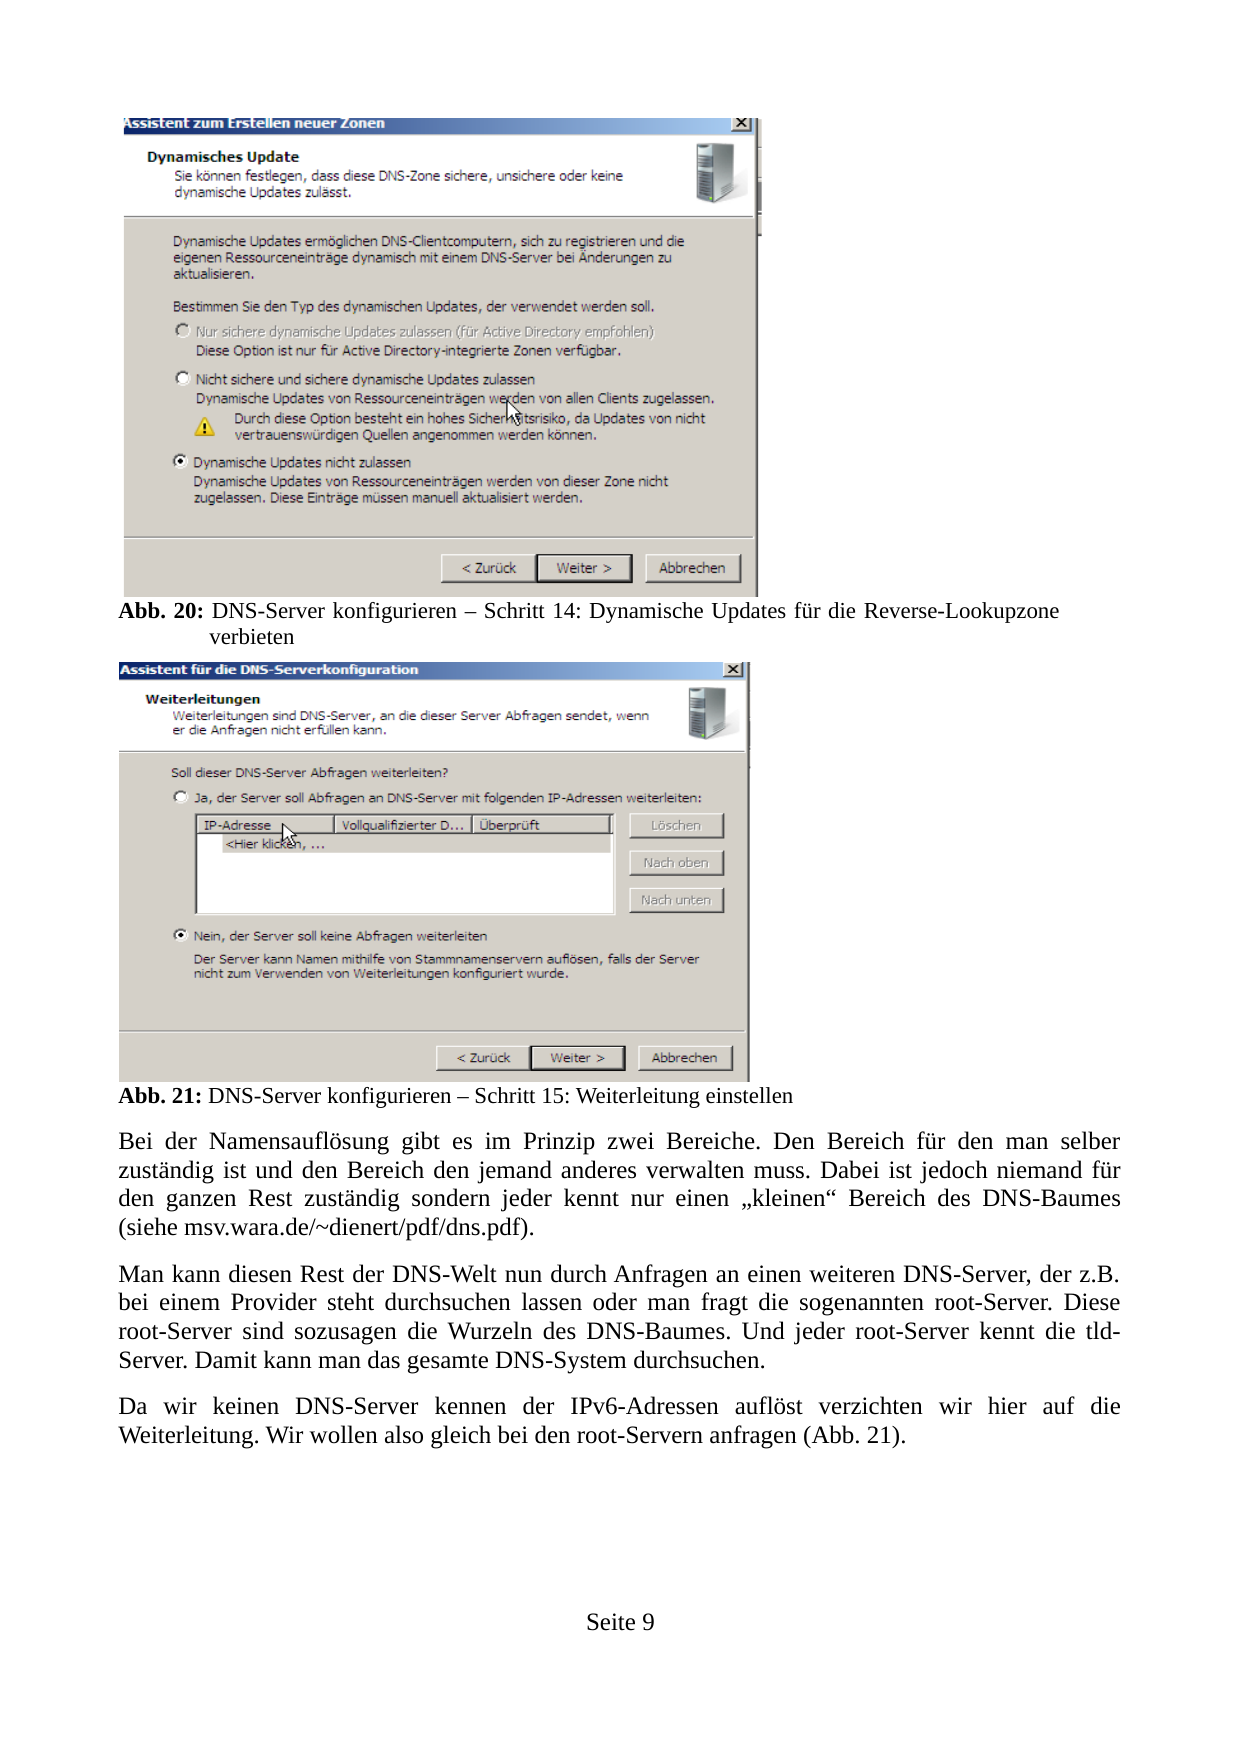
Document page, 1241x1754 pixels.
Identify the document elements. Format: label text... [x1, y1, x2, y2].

text Da wir keinen DNS-Server kennen der IPv6-Adressen auflöst verzichten wir hier auf die Weiterleitung. Wir wollen also gleich bei den root-Servern anfragen (Abb. 21). [118, 1391, 1122, 1449]
text Abb. 20: DNS-Server konfigurieren – Schritt 14: Dynamische Updates für die Reverse-Lookupzone verbieten [118, 118, 1122, 649]
picture [123, 118, 762, 597]
text Abb. 21: DNS-Server konfigurieren – Schritt 15: Weiterleitung einstellen [118, 667, 1122, 1108]
text Bei der Namensauflösung gibt es im Prinzip zwei Bereiche. Den Bereich für den man selber zuständig ist und den Bereich den jemand anderes verwalten muss. Dabei ist jedoch niemand für den ganzen Rest zuständig sondern jeder kennt nur einen „kleinen“ Bereich des DNS-Baumes (siehe msv.wara.de/~dienert/pdf/dns.pdf). [118, 1126, 1122, 1241]
text Man kann diesen Rest der DNS-Welt nun durch Anfragen an einen weiteren DNS-Server, der z.B. bei einem Provider steht durchsuchen lassen oder man fragt die sogenannten root-Server. Diese root-Server sind sozusagen die Wurzeln des DNS-Baumes. Und jeder root-Server kennt die tld-Server. Damit kann man das gesamte DNS-System durchsuchen. [118, 1259, 1122, 1374]
picture [119, 662, 751, 1082]
